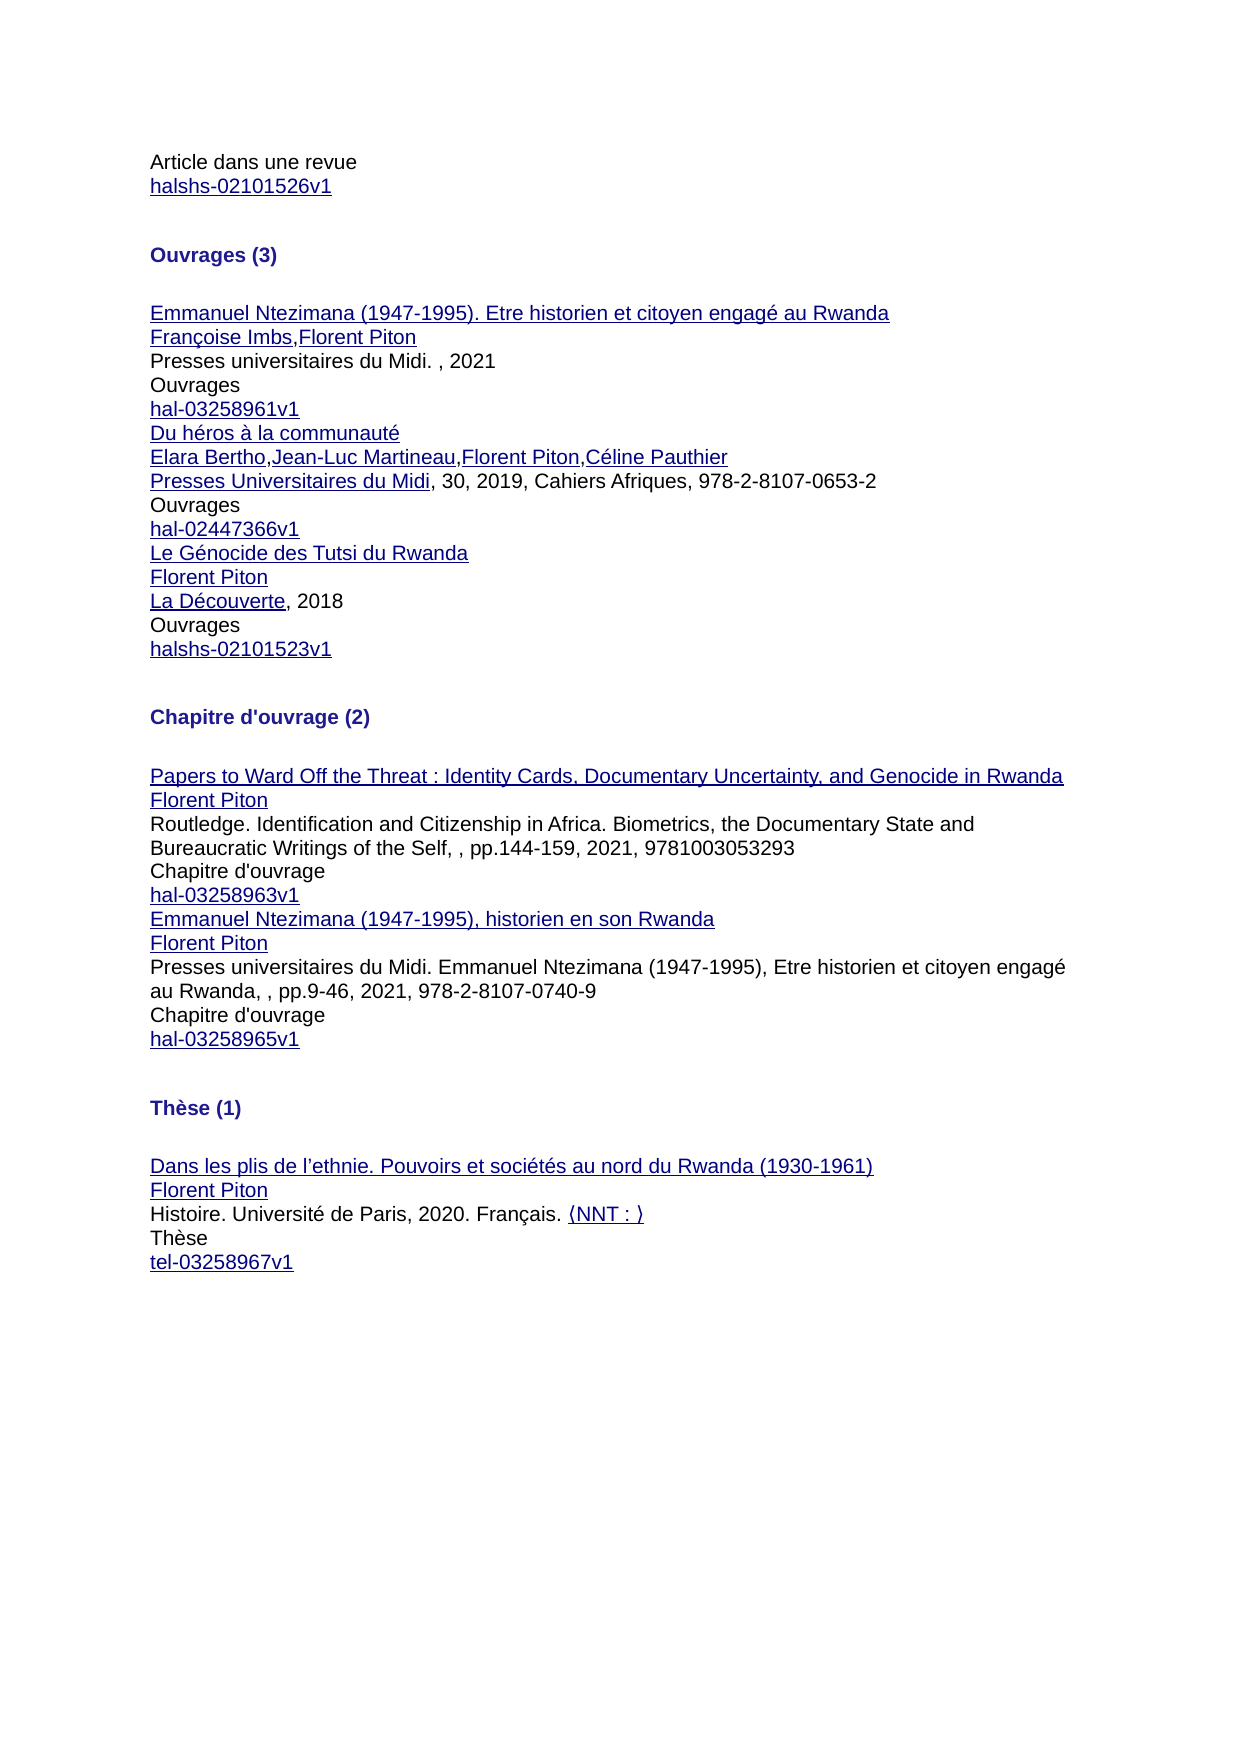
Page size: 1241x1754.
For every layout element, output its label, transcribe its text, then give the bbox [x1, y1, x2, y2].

table_header Dans les plis de l’ethnie. Pouvoirs et sociétés au nord du Rwanda (1930-1961) Florent Piton Histoire. Université de Paris, 2020. Français. ⟨NNT : ⟩ Thèse tel-03258967v1 [150, 1154, 1090, 1274]
subtitle Ouvrages (3) [150, 243, 1090, 267]
table_header Emmanuel Ntezimana (1947-1995). Etre historien et citoyen engagé au Rwanda Françoise Imbs,Florent Piton Presses universitaires du Midi. , 2021 Ouvrages hal-03258961v1 [150, 301, 1090, 421]
table_cell Le Génocide des Tutsi du Rwanda Florent Piton La Découverte, 2018 Ouvrages halshs-02101523v1 [150, 541, 1090, 660]
table_cell Emmanuel Ntezimana (1947-1995), historien en son Rwanda Florent Piton Presses universitaires du Midi. Emmanuel Ntezimana (1947-1995), Etre historien et citoyen engagé au Rwanda, , pp.9-46, 2021, 978-2-8107-0740-9 Chapitre d'ouvrage hal-03258965v1 [150, 907, 1090, 1051]
table_cell Article dans une revue halshs-02101526v1 [150, 150, 1090, 198]
subtitle Thèse (1) [150, 1096, 1090, 1120]
table_header Papers to Ward Off the Threat : Identity Cards, Documentary Uncertainty, and Genocide in Rwanda Florent Piton Routledge. Identification and Citizenship in Africa. Biometrics, the Documentary State and Bureaucratic Writings of the Self, , pp.144-159, 2021, 9781003053293 Chapitre d'ouvrage hal-03258963v1 [150, 764, 1090, 907]
table_cell Du héros à la communauté Elara Bertho,Jean-Luc Martineau,Florent Piton,Céline Pauthier Presses Universitaires du Midi, 30, 2019, Cahiers Afriques, 978-2-8107-0653-2 Ouvrages hal-02447366v1 [150, 421, 1090, 541]
subtitle Chapitre d'ouvrage (2) [150, 705, 1090, 729]
